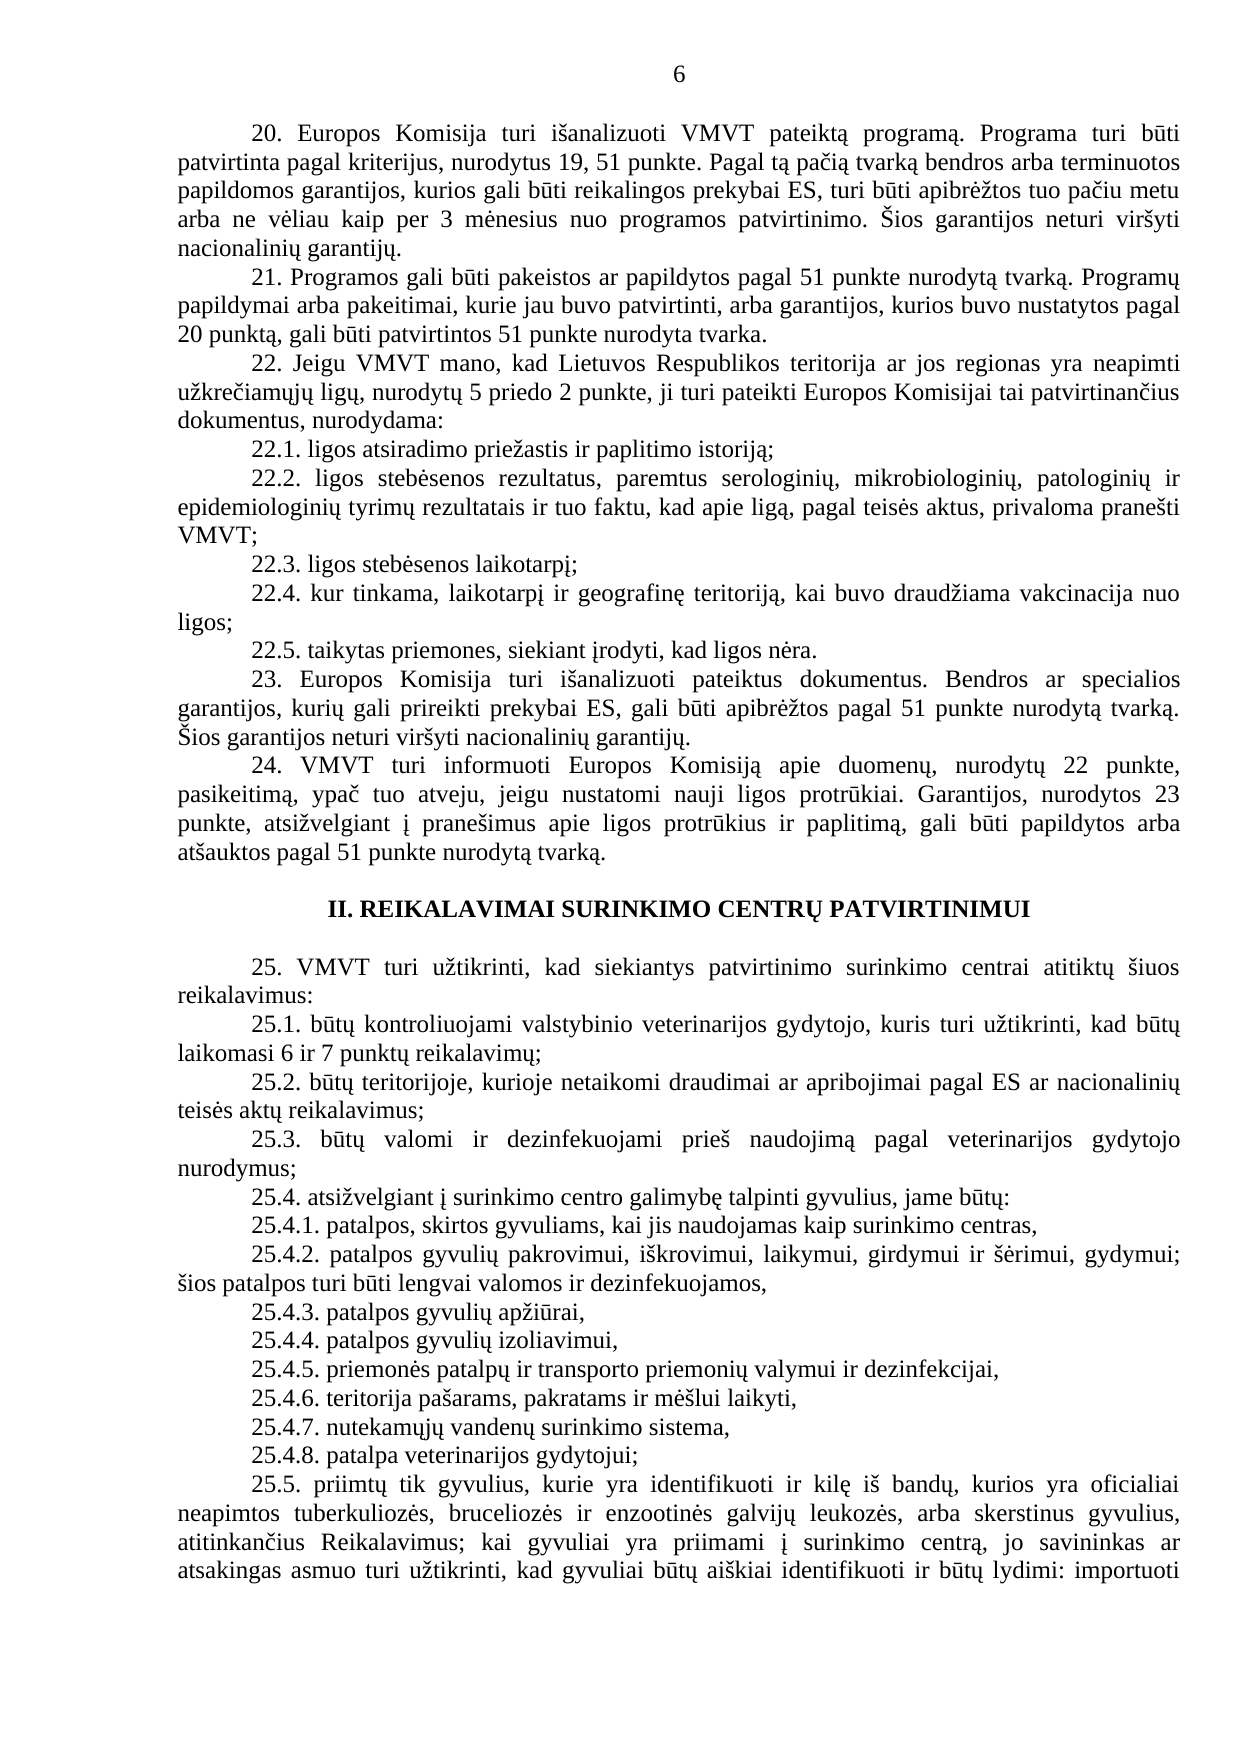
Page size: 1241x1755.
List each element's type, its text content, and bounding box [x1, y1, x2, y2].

text 25.4.3. patalpos gyvulių apžiūrai, [177, 1297, 1181, 1326]
text 25.4.2. patalpos gyvulių pakrovimui, iškrovimui, laikymui, girdymui ir šėrimui, gydymui; šios patalpos turi būti lengvai valomos ir dezinfekuojamos, [177, 1239, 1181, 1297]
text 22. Jeigu VMVT mano, kad Lietuvos Respublikos teritorija ar jos regionas yra neapimti užkrečiamųjų ligų, nurodytų 5 priedo 2 punkte, ji turi pateikti Europos Komisijai tai patvirtinančius dokumentus, nurodydama: [177, 348, 1181, 434]
text 23. Europos Komisija turi išanalizuoti pateiktus dokumentus. Bendros ar specialios garantijos, kurių gali prireikti prekybai ES, gali būti apibrėžtos pagal 51 punkte nurodytą tvarką. Šios garantijos neturi viršyti nacionalinių garantijų. [177, 664, 1181, 751]
text 25.2. būtų teritorijoje, kurioje netaikomi draudimai ar apribojimai pagal ES ar nacionalinių teisės aktų reikalavimus; [177, 1067, 1181, 1124]
text 25.4.1. patalpos, skirtos gyvuliams, kai jis naudojamas kaip surinkimo centras, [177, 1211, 1181, 1239]
text 25.5. priimtų tik gyvulius, kurie yra identifikuoti ir kilę iš bandų, kurios yra oficialiai neapimtos tuberkuliozės, bruceliozės ir enzootinės galvijų leukozės, arba skerstinus gyvulius, atitinkančius Reikalavimus; kai gyvuliai yra priimami į surinkimo centrą, jo savininkas ar atsakingas asmuo turi užtikrinti, kad gyvuliai būtų aiškiai identifikuoti ir būtų lydimi: importuoti [177, 1469, 1181, 1584]
text 25.4.7. nutekamųjų vandenų surinkimo sistema, [177, 1412, 1181, 1441]
text 22.1. ligos atsiradimo priežastis ir paplitimo istoriją; [177, 434, 1181, 463]
text 25.1. būtų kontroliuojami valstybinio veterinarijos gydytojo, kuris turi užtikrinti, kad būtų laikomasi 6 ir 7 punktų reikalavimų; [177, 1009, 1181, 1067]
text 24. VMVT turi informuoti Europos Komisiją apie duomenų, nurodytų 22 punkte, pasikeitimą, ypač tuo atveju, jeigu nustatomi nauji ligos protrūkiai. Garantijos, nurodytos 23 punkte, atsižvelgiant į pranešimus apie ligos protrūkius ir paplitimą, gali būti papildytos arba atšauktos pagal 51 punkte nurodytą tvarką. [177, 751, 1181, 866]
text 20. Europos Komisija turi išanalizuoti VMVT pateiktą programą. Programa turi būti patvirtinta pagal kriterijus, nurodytus 19, 51 punkte. Pagal tą pačią tvarką bendros arba terminuotos papildomos garantijos, kurios gali būti reikalingos prekybai ES, turi būti apibrėžtos tuo pačiu metu arba ne vėliau kaip per 3 mėnesius nuo programos patvirtinimo. Šios garantijos neturi viršyti nacionalinių garantijų. [177, 118, 1181, 262]
text 25.4.8. patalpa veterinarijos gydytojui; [177, 1441, 1181, 1469]
text 25.4. atsižvelgiant į surinkimo centro galimybę talpinti gyvulius, jame būtų: [177, 1182, 1181, 1211]
text 22.3. ligos stebėsenos laikotarpį; [177, 549, 1181, 578]
text 25.3. būtų valomi ir dezinfekuojami prieš naudojimą pagal veterinarijos gydytojo nurodymus; [177, 1124, 1181, 1182]
text 25.4.5. priemonės patalpų ir transporto priemonių valymui ir dezinfekcijai, [177, 1354, 1181, 1383]
text 25.4.4. patalpos gyvulių izoliavimui, [177, 1326, 1181, 1354]
text 21. Programos gali būti pakeistos ar papildytos pagal 51 punkte nurodytą tvarką. Programų papildymai arba pakeitimai, kurie jau buvo patvirtinti, arba garantijos, kurios buvo nustatytos pagal 20 punktą, gali būti patvirtintos 51 punkte nurodyta tvarka. [177, 262, 1181, 348]
text 22.5. taikytas priemones, siekiant įrodyti, kad ligos nėra. [177, 636, 1181, 664]
text 22.2. ligos stebėsenos rezultatus, paremtus serologinių, mikrobiologinių, patologinių ir epidemiologinių tyrimų rezultatais ir tuo faktu, kad apie ligą, pagal teisės aktus, privaloma pranešti VMVT; [177, 463, 1181, 549]
text 25.4.6. teritorija pašarams, pakratams ir mėšlui laikyti, [177, 1383, 1181, 1412]
text 22.4. kur tinkama, laikotarpį ir geografinę teritoriją, kai buvo draudžiama vakcinacija nuo ligos; [177, 578, 1181, 636]
text II. REIKALAVIMAI SURINKIMO CENTRŲ PATVIRTINIMUI [177, 894, 1181, 923]
text 25. VMVT turi užtikrinti, kad siekiantys patvirtinimo surinkimo centrai atitiktų šiuos reikalavimus: [177, 952, 1181, 1009]
